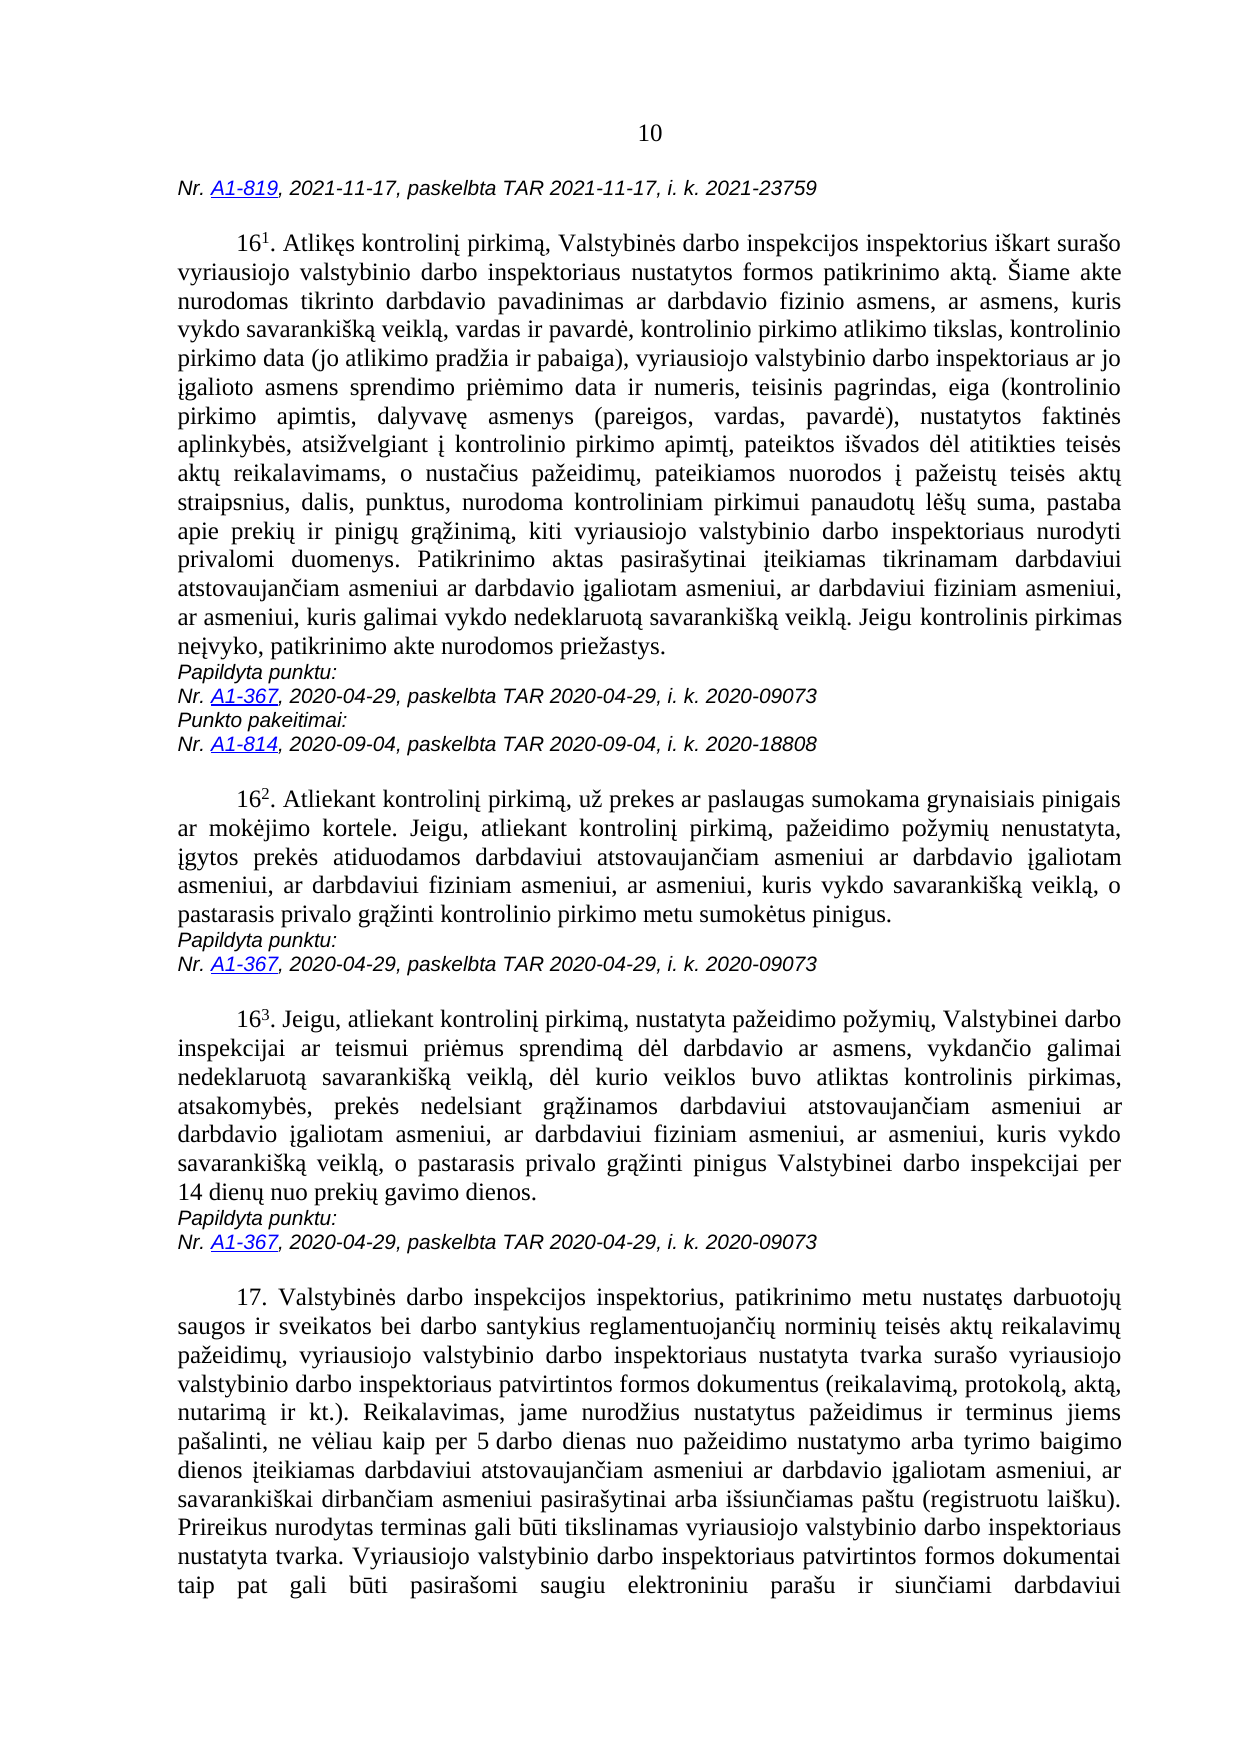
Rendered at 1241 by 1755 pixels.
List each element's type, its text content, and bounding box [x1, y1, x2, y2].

text Nr. A1-819, 2021-11-17, paskelbta TAR 2021-11-17, i. k. 2021-23759 [177, 176, 1122, 199]
text 162. Atliekant kontrolinį pirkimą, už prekes ar paslaugas sumokama grynaisiais pinigais ar mokėjimo kortele. Jeigu, atliekant kontrolinį pirkimą, pažeidimo požymių nenustatyta, įgytos prekės atiduodamos darbdaviui atstovaujančiam asmeniui ar darbdavio įgaliotam asmeniui, ar darbdaviui fiziniam asmeniui, ar asmeniui, kuris vykdo savarankišką veiklą, o pastarasis privalo grąžinti kontrolinio pirkimo metu sumokėtus pinigus. [177, 784, 1122, 928]
text Nr. A1-367, 2020-04-29, paskelbta TAR 2020-04-29, i. k. 2020-09073 [177, 683, 1122, 707]
text Papildyta punktu: [177, 1206, 1122, 1230]
text Nr. A1-367, 2020-04-29, paskelbta TAR 2020-04-29, i. k. 2020-09073 [177, 952, 1122, 976]
text 17. Valstybinės darbo inspekcijos inspektorius, patikrinimo metu nustatęs darbuotojų saugos ir sveikatos bei darbo santykius reglamentuojančių norminių teisės aktų reikalavimų pažeidimų, vyriausiojo valstybinio darbo inspektoriaus nustatyta tvarka surašo vyriausiojo valstybinio darbo inspektoriaus patvirtintos formos dokumentus (reikalavimą, protokolą, aktą, nutarimą ir kt.). Reikalavimas, jame nurodžius nustatytus pažeidimus ir terminus jiems pašalinti, ne vėliau kaip per 5 darbo dienas nuo pažeidimo nustatymo arba tyrimo baigimo dienos įteikiamas darbdaviui atstovaujančiam asmeniui ar darbdavio įgaliotam asmeniui, ar savarankiškai dirbančiam asmeniui pasirašytinai arba išsiunčiamas paštu (registruotu laišku). Prireikus nurodytas terminas gali būti tikslinamas vyriausiojo valstybinio darbo inspektoriaus nustatyta tvarka. Vyriausiojo valstybinio darbo inspektoriaus patvirtintos formos dokumentai taip pat gali būti pasirašomi saugiu elektroniniu parašu ir siunčiami darbdaviui [177, 1282, 1122, 1599]
text Papildyta punktu: [177, 659, 1122, 683]
text Nr. A1-814, 2020-09-04, paskelbta TAR 2020-09-04, i. k. 2020-18808 [177, 731, 1122, 755]
text 161. Atlikęs kontrolinį pirkimą, Valstybinės darbo inspekcijos inspektorius iškart surašo vyriausiojo valstybinio darbo inspektoriaus nustatytos formos patikrinimo aktą. Šiame akte nurodomas tikrinto darbdavio pavadinimas ar darbdavio fizinio asmens, ar asmens, kuris vykdo savarankišką veiklą, vardas ir pavardė, kontrolinio pirkimo atlikimo tikslas, kontrolinio pirkimo data (jo atlikimo pradžia ir pabaiga), vyriausiojo valstybinio darbo inspektoriaus ar jo įgalioto asmens sprendimo priėmimo data ir numeris, teisinis pagrindas, eiga (kontrolinio pirkimo apimtis, dalyvavę asmenys (pareigos, vardas, pavardė), nustatytos faktinės aplinkybės, atsižvelgiant į kontrolinio pirkimo apimtį, pateiktos išvados dėl atitikties teisės aktų reikalavimams, o nustačius pažeidimų, pateikiamos nuorodos į pažeistų teisės aktų straipsnius, dalis, punktus, nurodoma kontroliniam pirkimui panaudotų lėšų suma, pastaba apie prekių ir pinigų grąžinimą, kiti vyriausiojo valstybinio darbo inspektoriaus nurodyti privalomi duomenys. Patikrinimo aktas pasirašytinai įteikiamas tikrinamam darbdaviui atstovaujančiam asmeniui ar darbdavio įgaliotam asmeniui, ar darbdaviui fiziniam asmeniui, ar asmeniui, kuris galimai vykdo nedeklaruotą savarankišką veiklą. Jeigu kontrolinis pirkimas neįvyko, patikrinimo akte nurodomos priežastys. [177, 228, 1122, 659]
text Punkto pakeitimai: [177, 707, 1122, 731]
text Papildyta punktu: [177, 928, 1122, 952]
text Nr. A1-367, 2020-04-29, paskelbta TAR 2020-04-29, i. k. 2020-09073 [177, 1230, 1122, 1254]
text 163. Jeigu, atliekant kontrolinį pirkimą, nustatyta pažeidimo požymių, Valstybinei darbo inspekcijai ar teismui priėmus sprendimą dėl darbdavio ar asmens, vykdančio galimai nedeklaruotą savarankišką veiklą, dėl kurio veiklos buvo atliktas kontrolinis pirkimas, atsakomybės, prekės nedelsiant grąžinamos darbdaviui atstovaujančiam asmeniui ar darbdavio įgaliotam asmeniui, ar darbdaviui fiziniam asmeniui, ar asmeniui, kuris vykdo savarankišką veiklą, o pastarasis privalo grąžinti pinigus Valstybinei darbo inspekcijai per 14 dienų nuo prekių gavimo dienos. [177, 1004, 1122, 1206]
